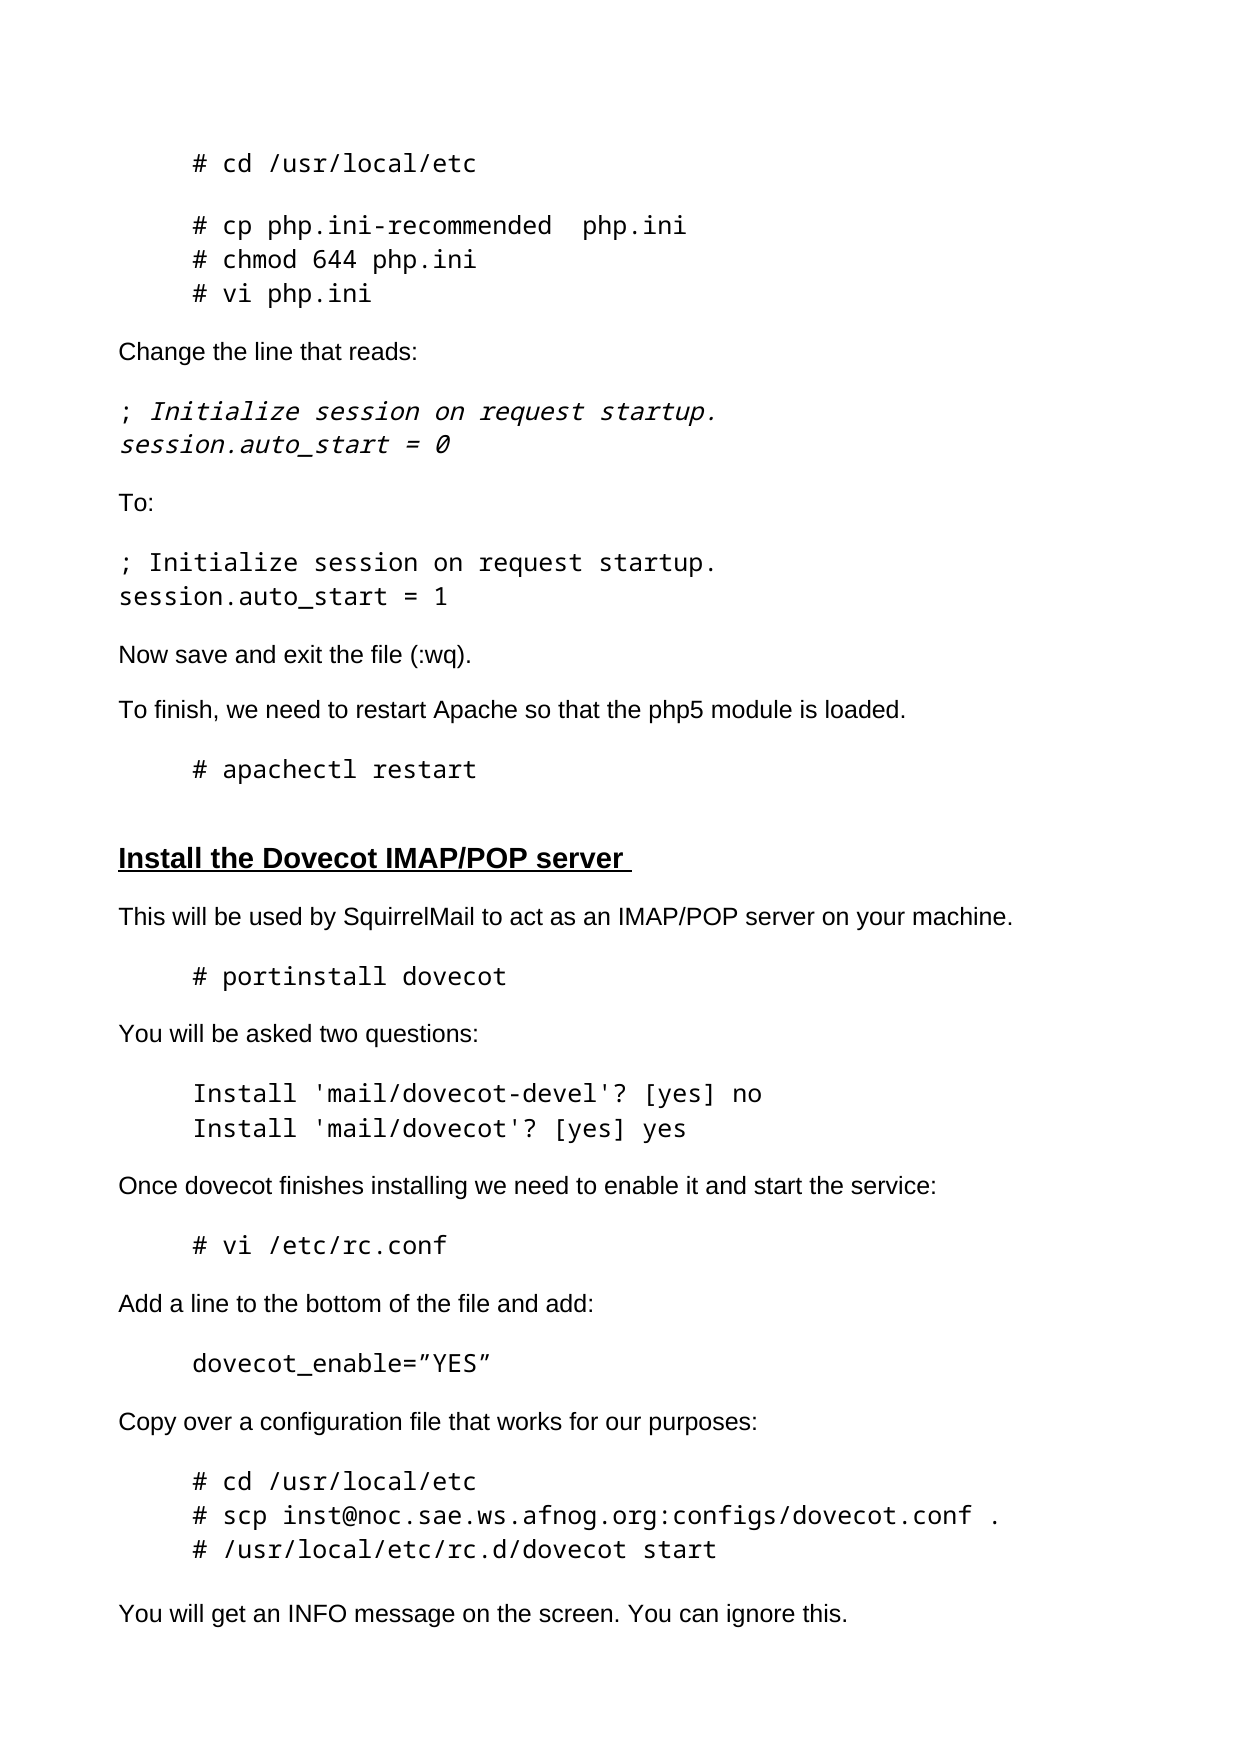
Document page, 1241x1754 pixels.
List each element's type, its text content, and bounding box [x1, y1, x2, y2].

text # scp inst@noc.sae.ws.afnog.org:configs/dovecot.conf . [118, 1498, 1122, 1532]
text dovecot_enable=”YES” [118, 1346, 1122, 1380]
text # cd /usr/local/etc [118, 1464, 1122, 1498]
text Install the Dovecot IMAP/POP server [118, 842, 1122, 874]
text Add a line to the bottom of the file and add: [118, 1290, 1122, 1318]
text Change the line that reads: [118, 337, 1122, 365]
text Install 'mail/dovecot-devel'? [yes] no [118, 1076, 1122, 1110]
text Now save and exit the file (:wq). [118, 640, 1122, 668]
text # apachectl restart [118, 752, 1122, 786]
text This will be used by SquirrelMail to act as an IMAP/POP server on your machine. [118, 902, 1122, 930]
text Copy over a configuration file that works for our purposes: [118, 1408, 1122, 1436]
text Install 'mail/dovecot'? [yes] yes [118, 1110, 1122, 1144]
text # portinstall dovecot [118, 958, 1122, 992]
text Once dovecot finishes installing we need to enable it and start the service: [118, 1172, 1122, 1200]
text # cp php.ini-recommended php.ini [118, 208, 1122, 242]
text ; Initialize session on request startup. [118, 393, 1122, 427]
text # vi php.ini [118, 276, 1122, 310]
text # /usr/local/etc/rc.d/dovecot start [118, 1532, 1122, 1566]
text You will get an INFO message on the screen. You can ignore this. [118, 1600, 1122, 1628]
text session.auto_start = 1 [118, 579, 1122, 613]
text # chmod 644 php.ini [118, 242, 1122, 276]
text ; Initialize session on request startup. [118, 544, 1122, 579]
text # vi /etc/rc.conf [118, 1228, 1122, 1262]
text You will be asked two questions: [118, 1020, 1122, 1048]
text To: [118, 489, 1122, 517]
text To finish, we need to restart Apache so that the php5 module is loaded. [118, 696, 1122, 724]
text session.auto_start = 0 [118, 427, 1122, 461]
text # cd /usr/local/etc [118, 146, 1122, 180]
